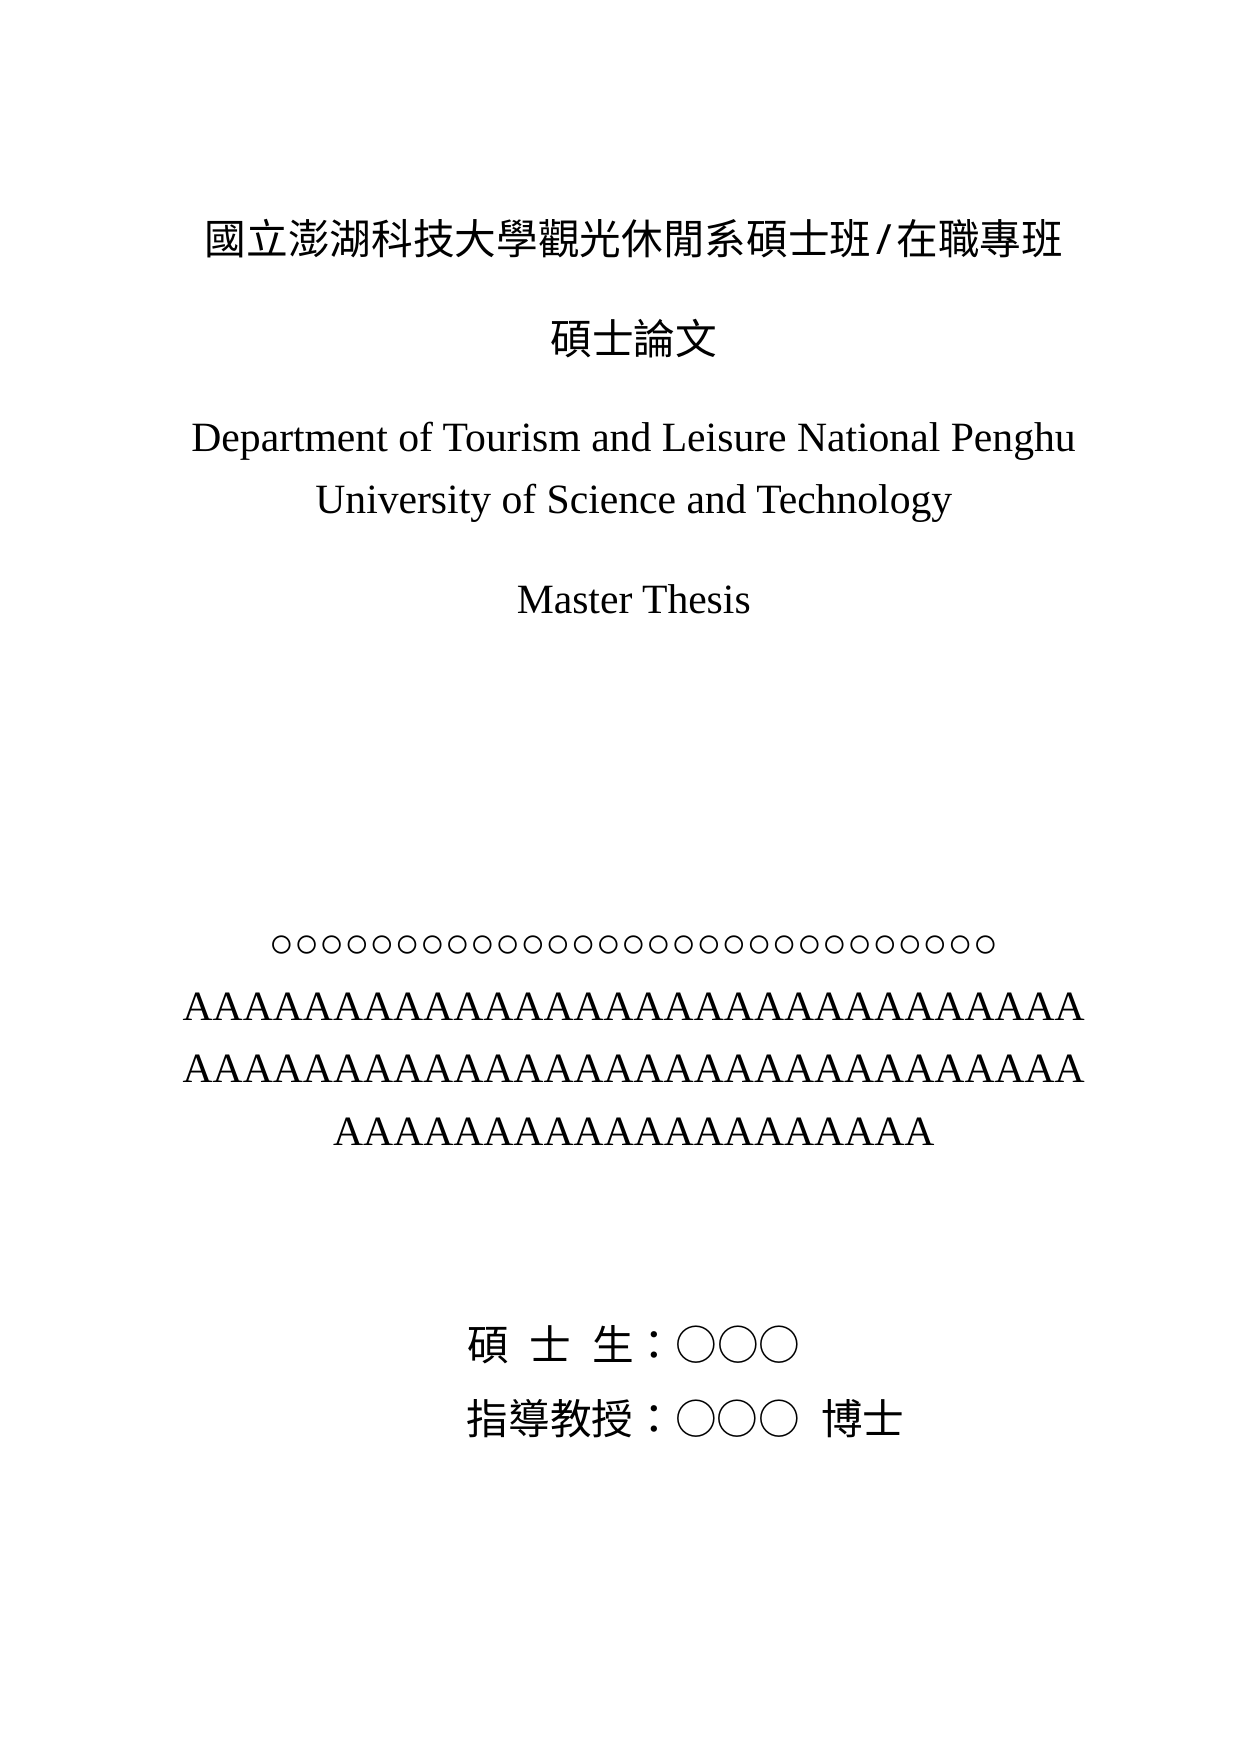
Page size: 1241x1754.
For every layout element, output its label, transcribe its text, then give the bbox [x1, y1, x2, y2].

text AAAAAAAAAAAAAAAAAAAAAAAAAAAAAAAAAAAAAAAAAAAAAAAAAAAAAAAAAAAAAAAAAAAAAAAAAAAAAAAA [177, 963, 1090, 1151]
text 碩士論文 [177, 294, 1090, 357]
text 國立澎湖科技大學觀光休閒系碩士班/在職專班 [177, 194, 1090, 257]
text 碩 士 生：○○○ [177, 1301, 1090, 1363]
text 指導教授：○○○ 博士 [177, 1374, 1090, 1437]
text ○○○○○○○○○○○○○○○○○○○○○○○○○○○○○ [177, 901, 1090, 963]
text Department of Tourism and Leisure National Penghu University of Science and Technology [177, 394, 1090, 519]
text Master Thesis [177, 557, 1090, 619]
